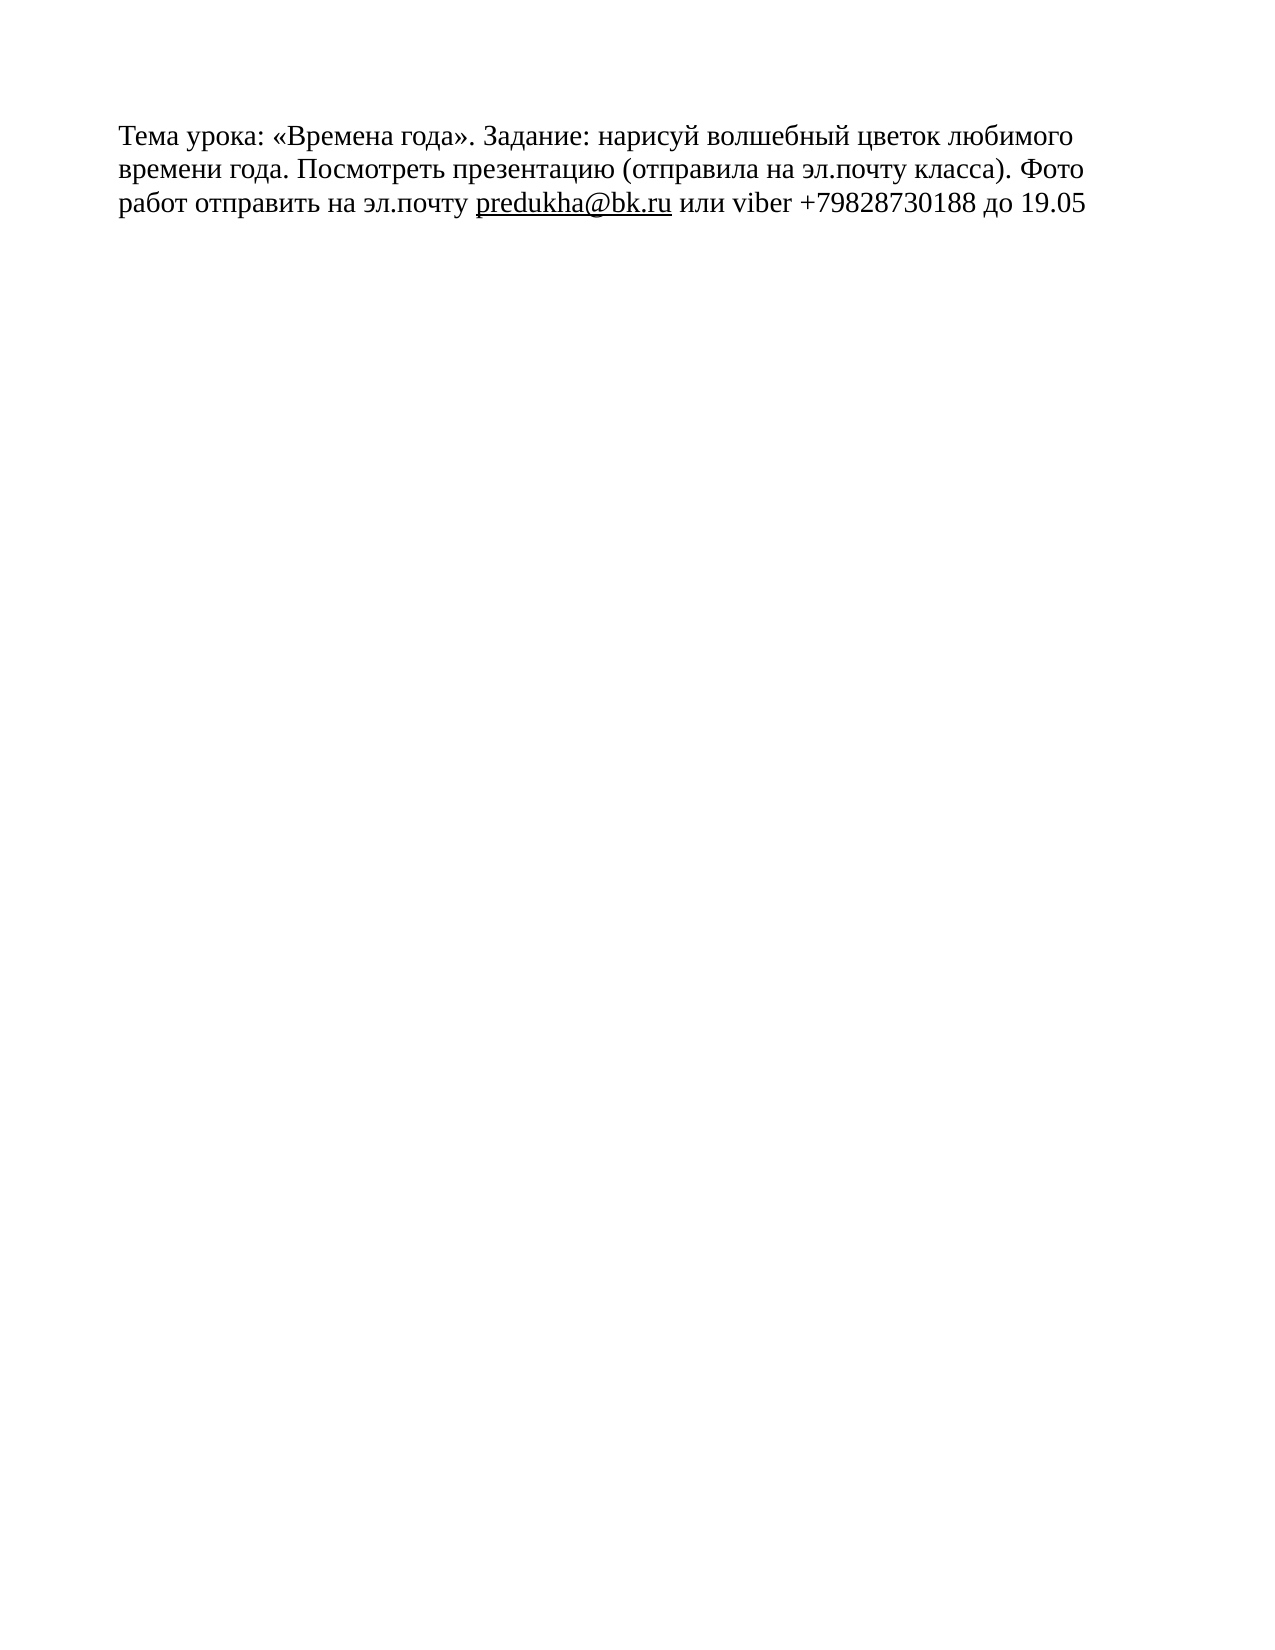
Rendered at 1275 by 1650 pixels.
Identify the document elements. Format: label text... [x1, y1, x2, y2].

text Тема урока: «Времена года». Задание: нарисуй волшебный цветок любимого времени года. Посмотреть презентацию (отправила на эл.почту класса). Фото работ отправить на эл.почту predukha@bk.ru или viber +79828730188 до 19.05 [118, 118, 1157, 219]
